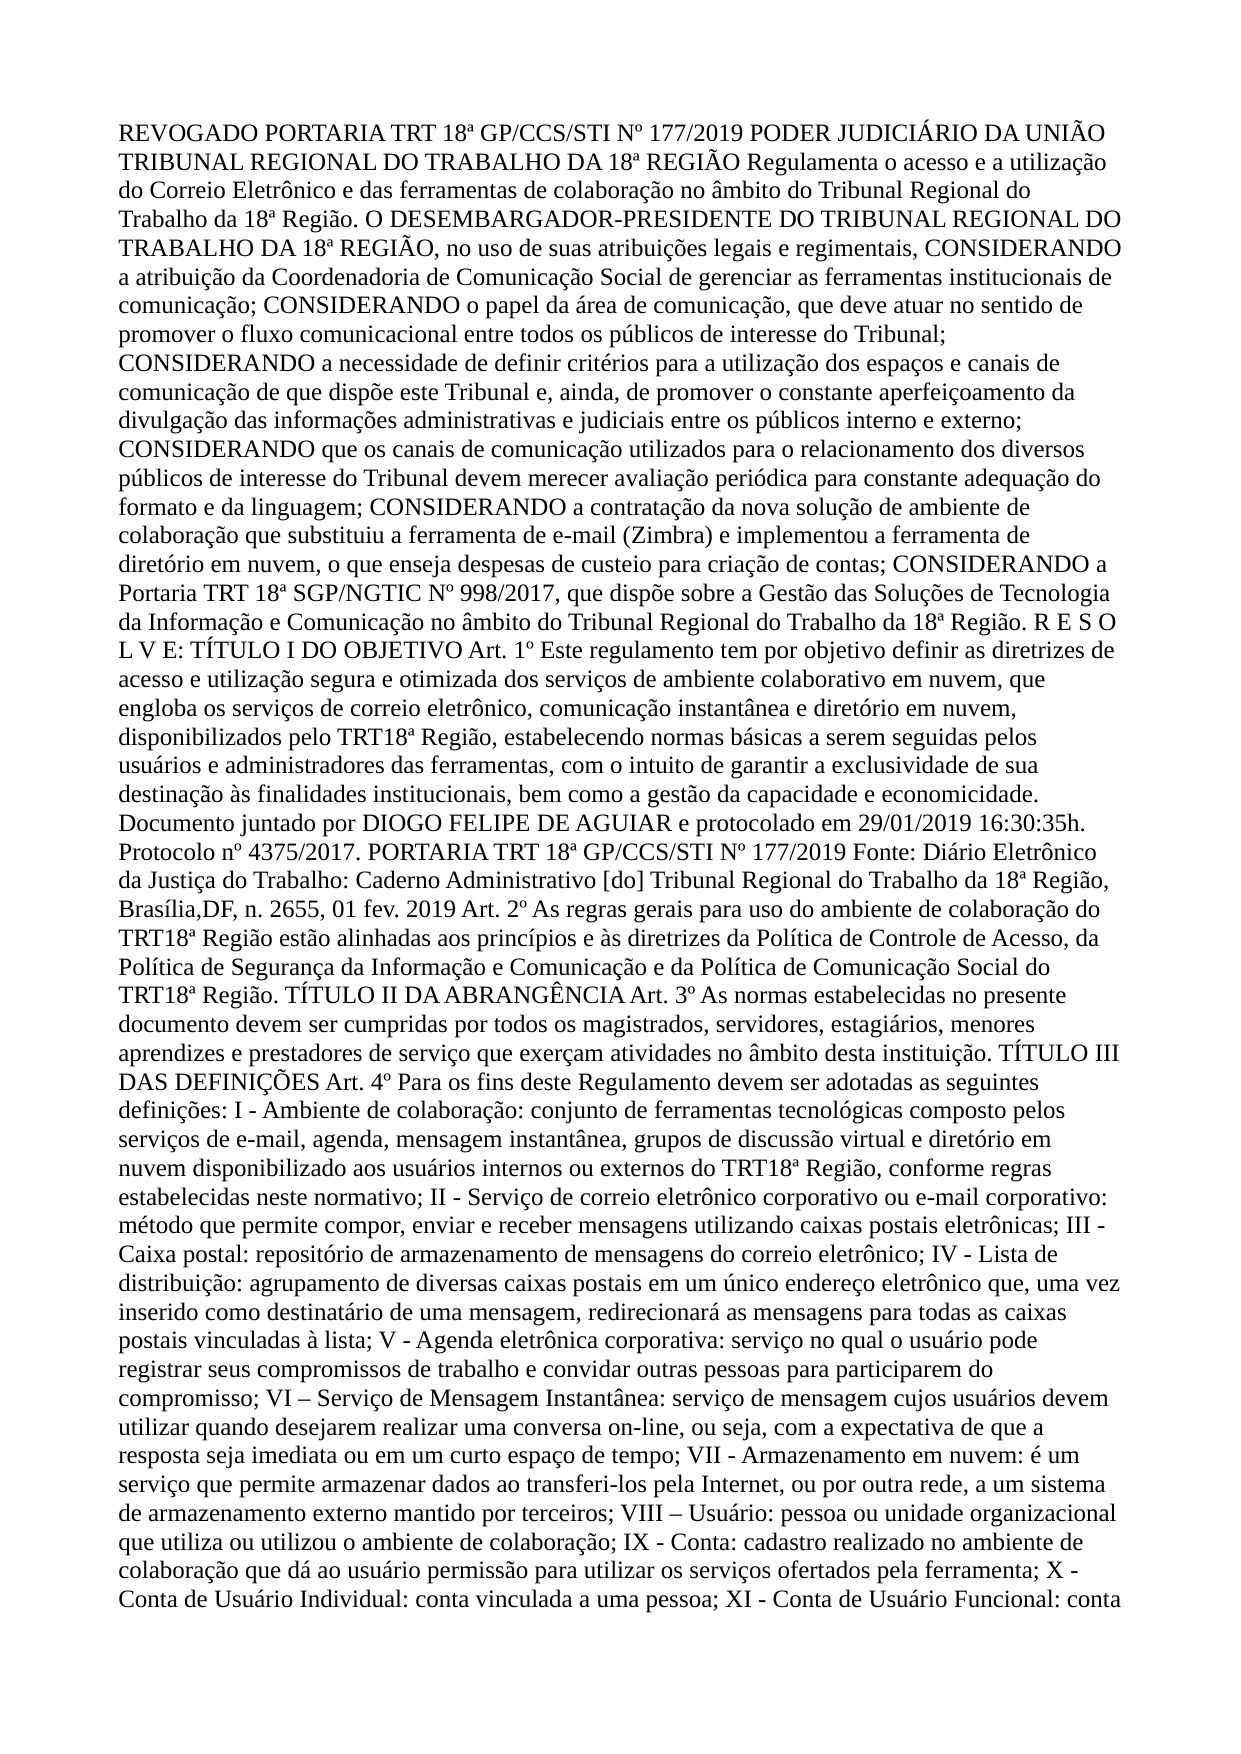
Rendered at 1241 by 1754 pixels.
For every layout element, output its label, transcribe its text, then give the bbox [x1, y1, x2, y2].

text REVOGADO PORTARIA TRT 18ª GP/CCS/STI Nº 177/2019 PODER JUDICIÁRIO DA UNIÃO TRIBUNAL REGIONAL DO TRABALHO DA 18ª REGIÃO Regulamenta o acesso e a utilização do Correio Eletrônico e das ferramentas de colaboração no âmbito do Tribunal Regional do Trabalho da 18ª Região. O DESEMBARGADOR-PRESIDENTE DO TRIBUNAL REGIONAL DO TRABALHO DA 18ª REGIÃO, no uso de suas atribuições legais e regimentais, CONSIDERANDO a atribuição da Coordenadoria de Comunicação Social de gerenciar as ferramentas institucionais de comunicação; CONSIDERANDO o papel da área de comunicação, que deve atuar no sentido de promover o fluxo comunicacional entre todos os públicos de interesse do Tribunal; CONSIDERANDO a necessidade de definir critérios para a utilização dos espaços e canais de comunicação de que dispõe este Tribunal e, ainda, de promover o constante aperfeiçoamento da divulgação das informações administrativas e judiciais entre os públicos interno e externo; CONSIDERANDO que os canais de comunicação utilizados para o relacionamento dos diversos públicos de interesse do Tribunal devem merecer avaliação periódica para constante adequação do formato e da linguagem; CONSIDERANDO a contratação da nova solução de ambiente de colaboração que substituiu a ferramenta de e-mail (Zimbra) e implementou a ferramenta de diretório em nuvem, o que enseja despesas de custeio para criação de contas; CONSIDERANDO a Portaria TRT 18ª SGP/NGTIC Nº 998/2017, que dispõe sobre a Gestão das Soluções de Tecnologia da Informação e Comunicação no âmbito do Tribunal Regional do Trabalho da 18ª Região. R E S O L V E: TÍTULO I DO OBJETIVO Art. 1º Este regulamento tem por objetivo definir as diretrizes de acesso e utilização segura e otimizada dos serviços de ambiente colaborativo em nuvem, que engloba os serviços de correio eletrônico, comunicação instantânea e diretório em nuvem, disponibilizados pelo TRT18ª Região, estabelecendo normas básicas a serem seguidas pelos usuários e administradores das ferramentas, com o intuito de garantir a exclusividade de sua destinação às finalidades institucionais, bem como a gestão da capacidade e economicidade. Documento juntado por DIOGO FELIPE DE AGUIAR e protocolado em 29/01/2019 16:30:35h. Protocolo nº 4375/2017. PORTARIA TRT 18ª GP/CCS/STI Nº 177/2019 Fonte: Diário Eletrônico da Justiça do Trabalho: Caderno Administrativo [do] Tribunal Regional do Trabalho da 18ª Região, Brasília,DF, n. 2655, 01 fev. 2019 Art. 2º As regras gerais para uso do ambiente de colaboração do TRT18ª Região estão alinhadas aos princípios e às diretrizes da Política de Controle de Acesso, da Política de Segurança da Informação e Comunicação e da Política de Comunicação Social do TRT18ª Região. TÍTULO II DA ABRANGÊNCIA Art. 3º As normas estabelecidas no presente documento devem ser cumpridas por todos os magistrados, servidores, estagiários, menores aprendizes e prestadores de serviço que exerçam atividades no âmbito desta instituição. TÍTULO III DAS DEFINIÇÕES Art. 4º Para os fins deste Regulamento devem ser adotadas as seguintes definições: I - Ambiente de colaboração: conjunto de ferramentas tecnológicas composto pelos serviços de e-mail, agenda, mensagem instantânea, grupos de discussão virtual e diretório em nuvem disponibilizado aos usuários internos ou externos do TRT18ª Região, conforme regras estabelecidas neste normativo; II - Serviço de correio eletrônico corporativo ou e-mail corporativo: método que permite compor, enviar e receber mensagens utilizando caixas postais eletrônicas; III - Caixa postal: repositório de armazenamento de mensagens do correio eletrônico; IV - Lista de distribuição: agrupamento de diversas caixas postais em um único endereço eletrônico que, uma vez inserido como destinatário de uma mensagem, redirecionará as mensagens para todas as caixas postais vinculadas à lista; V - Agenda eletrônica corporativa: serviço no qual o usuário pode registrar seus compromissos de trabalho e convidar outras pessoas para participarem do compromisso; VI – Serviço de Mensagem Instantânea: serviço de mensagem cujos usuários devem utilizar quando desejarem realizar uma conversa on-line, ou seja, com a expectativa de que a resposta seja imediata ou em um curto espaço de tempo; VII - Armazenamento em nuvem: é um serviço que permite armazenar dados ao transferi-los pela Internet, ou por outra rede, a um sistema de armazenamento externo mantido por terceiros; VIII – Usuário: pessoa ou unidade organizacional que utiliza ou utilizou o ambiente de colaboração; IX - Conta: cadastro realizado no ambiente de colaboração que dá ao usuário permissão para utilizar os serviços ofertados pela ferramenta; X - Conta de Usuário Individual: conta vinculada a uma pessoa; XI - Conta de Usuário Funcional: conta [118, 118, 1122, 1613]
